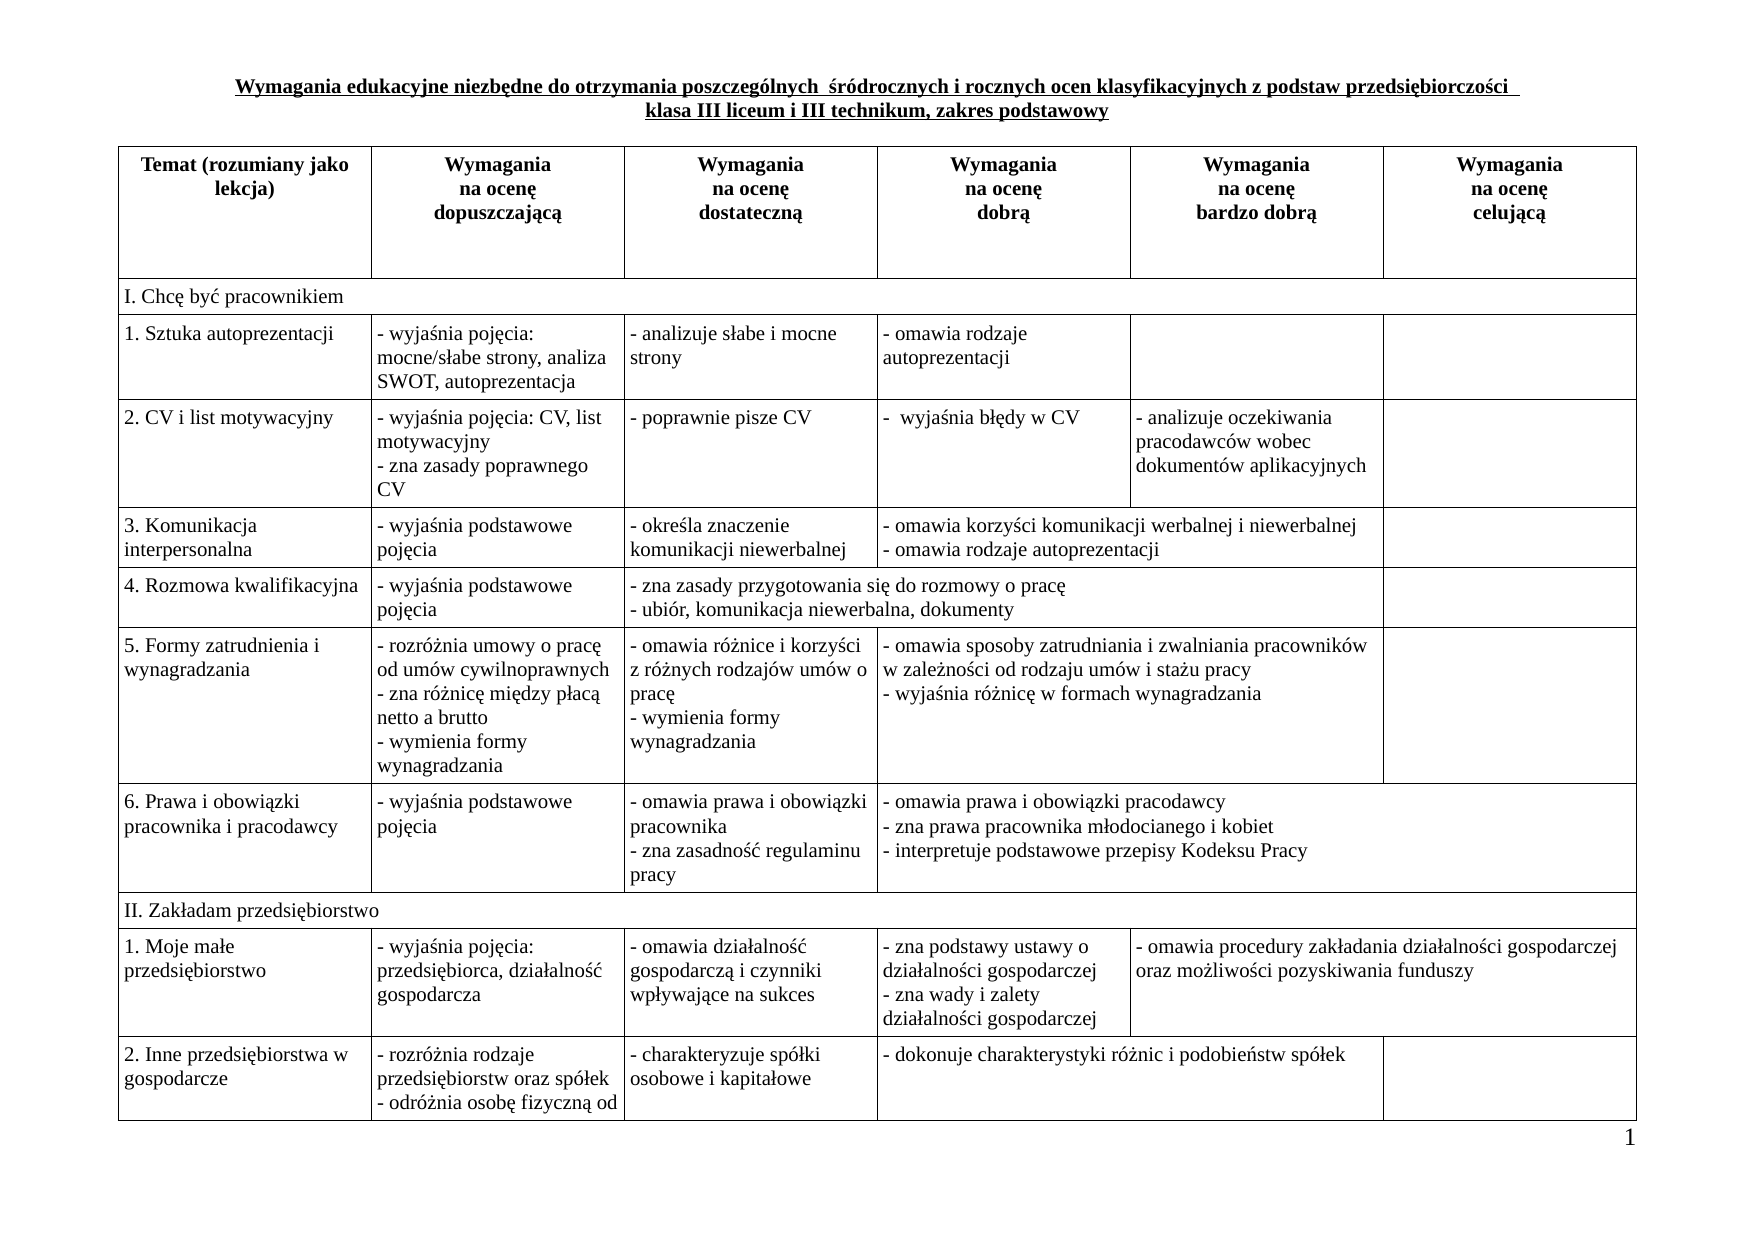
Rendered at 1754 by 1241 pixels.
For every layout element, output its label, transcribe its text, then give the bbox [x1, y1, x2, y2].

table_cell 1. Moje małe przedsiębiorstwo [119, 929, 371, 1036]
text klasa III liceum i III technikum, zakres podstawowy [118, 98, 1636, 122]
table_cell - wyjaśnia błędy w CV [878, 400, 1130, 507]
table_cell [1384, 400, 1636, 507]
table_cell 2. CV i list motywacyjny [119, 400, 371, 507]
table_header Temat (rozumiany jako lekcja) [119, 147, 371, 278]
table_cell - omawia działalność gospodarczą i czynniki wpływające na sukces [625, 929, 877, 1036]
table_cell - omawia rodzaje autoprezentacji [878, 315, 1130, 398]
table_cell [1384, 508, 1636, 567]
table_cell - rozróżnia rodzaje przedsiębiorstw oraz spółek - odróżnia osobę fizyczną od [372, 1037, 624, 1120]
table_cell 1. Sztuka autoprezentacji [119, 315, 371, 398]
table_cell - wyjaśnia pojęcia: przedsiębiorca, działalność gospodarcza [372, 929, 624, 1036]
table_cell - wyjaśnia podstawowe pojęcia [372, 508, 624, 567]
table_cell - wyjaśnia pojęcia: CV, list motywacyjny - zna zasady poprawnego CV [372, 400, 624, 507]
table_cell - analizuje słabe i mocne strony [625, 315, 877, 398]
table_cell - zna podstawy ustawy o działalności gospodarczej - zna wady i zalety działalności gospodarczej [878, 929, 1130, 1036]
table_cell [1384, 315, 1636, 398]
table_cell [1384, 568, 1636, 627]
table_cell - rozróżnia umowy o pracę od umów cywilnoprawnych - zna różnicę między płacą netto a brutto - wymienia formy wynagradzania [372, 628, 624, 783]
table_cell 6. Prawa i obowiązki pracownika i pracodawcy [119, 784, 371, 891]
table_cell - dokonuje charakterystyki różnic i podobieństw spółek [878, 1037, 1383, 1120]
table_cell 3. Komunikacja interpersonalna [119, 508, 371, 567]
table_cell - omawia prawa i obowiązki pracodawcy - zna prawa pracownika młodocianego i kobiet - interpretuje podstawowe przepisy Kodeksu Pracy [878, 784, 1636, 891]
table_cell [1384, 1037, 1636, 1120]
table_header Wymagania na ocenę dopuszczającą [372, 147, 624, 278]
table_cell 2. Inne przedsiębiorstwa w gospodarcze [119, 1037, 371, 1120]
table_cell I. Chcę być pracownikiem [119, 279, 1636, 314]
table_cell - analizuje oczekiwania pracodawców wobec dokumentów aplikacyjnych [1131, 400, 1383, 507]
table_cell - wyjaśnia podstawowe pojęcia [372, 568, 624, 627]
table_cell - omawia sposoby zatrudniania i zwalniania pracowników w zależności od rodzaju umów i stażu pracy - wyjaśnia różnicę w formach wynagradzania [878, 628, 1383, 783]
table_cell - wyjaśnia pojęcia: mocne/słabe strony, analiza SWOT, autoprezentacja [372, 315, 624, 398]
text Wymagania edukacyjne niezbędne do otrzymania poszczególnych śródrocznych i rocznych ocen klasyfikacyjnych z podstaw przedsiębiorczości [118, 74, 1636, 98]
table_cell [1384, 628, 1636, 783]
table_cell 4. Rozmowa kwalifikacyjna [119, 568, 371, 627]
table_cell - zna zasady przygotowania się do rozmowy o pracę - ubiór, komunikacja niewerbalna, dokumenty [625, 568, 1383, 627]
table_cell [1131, 315, 1383, 398]
table_cell - omawia procedury zakładania działalności gospodarczej oraz możliwości pozyskiwania funduszy [1131, 929, 1636, 1036]
table_cell - określa znaczenie komunikacji niewerbalnej [625, 508, 877, 567]
table_cell - poprawnie pisze CV [625, 400, 877, 507]
table_cell 5. Formy zatrudnienia i wynagradzania [119, 628, 371, 783]
table_cell - omawia prawa i obowiązki pracownika - zna zasadność regulaminu pracy [625, 784, 877, 891]
table_header Wymagania na ocenę dostateczną [625, 147, 877, 278]
table_header Wymagania na ocenę celującą [1384, 147, 1636, 278]
table_cell - wyjaśnia podstawowe pojęcia [372, 784, 624, 891]
table_header Wymagania na ocenę bardzo dobrą [1131, 147, 1383, 278]
table_header Wymagania na ocenę dobrą [878, 147, 1130, 278]
table_cell II. Zakładam przedsiębiorstwo [119, 893, 1636, 927]
table_cell - charakteryzuje spółki osobowe i kapitałowe [625, 1037, 877, 1120]
table_cell - omawia korzyści komunikacji werbalnej i niewerbalnej - omawia rodzaje autoprezentacji [878, 508, 1383, 567]
table_cell - omawia różnice i korzyści z różnych rodzajów umów o pracę - wymienia formy wynagradzania [625, 628, 877, 783]
